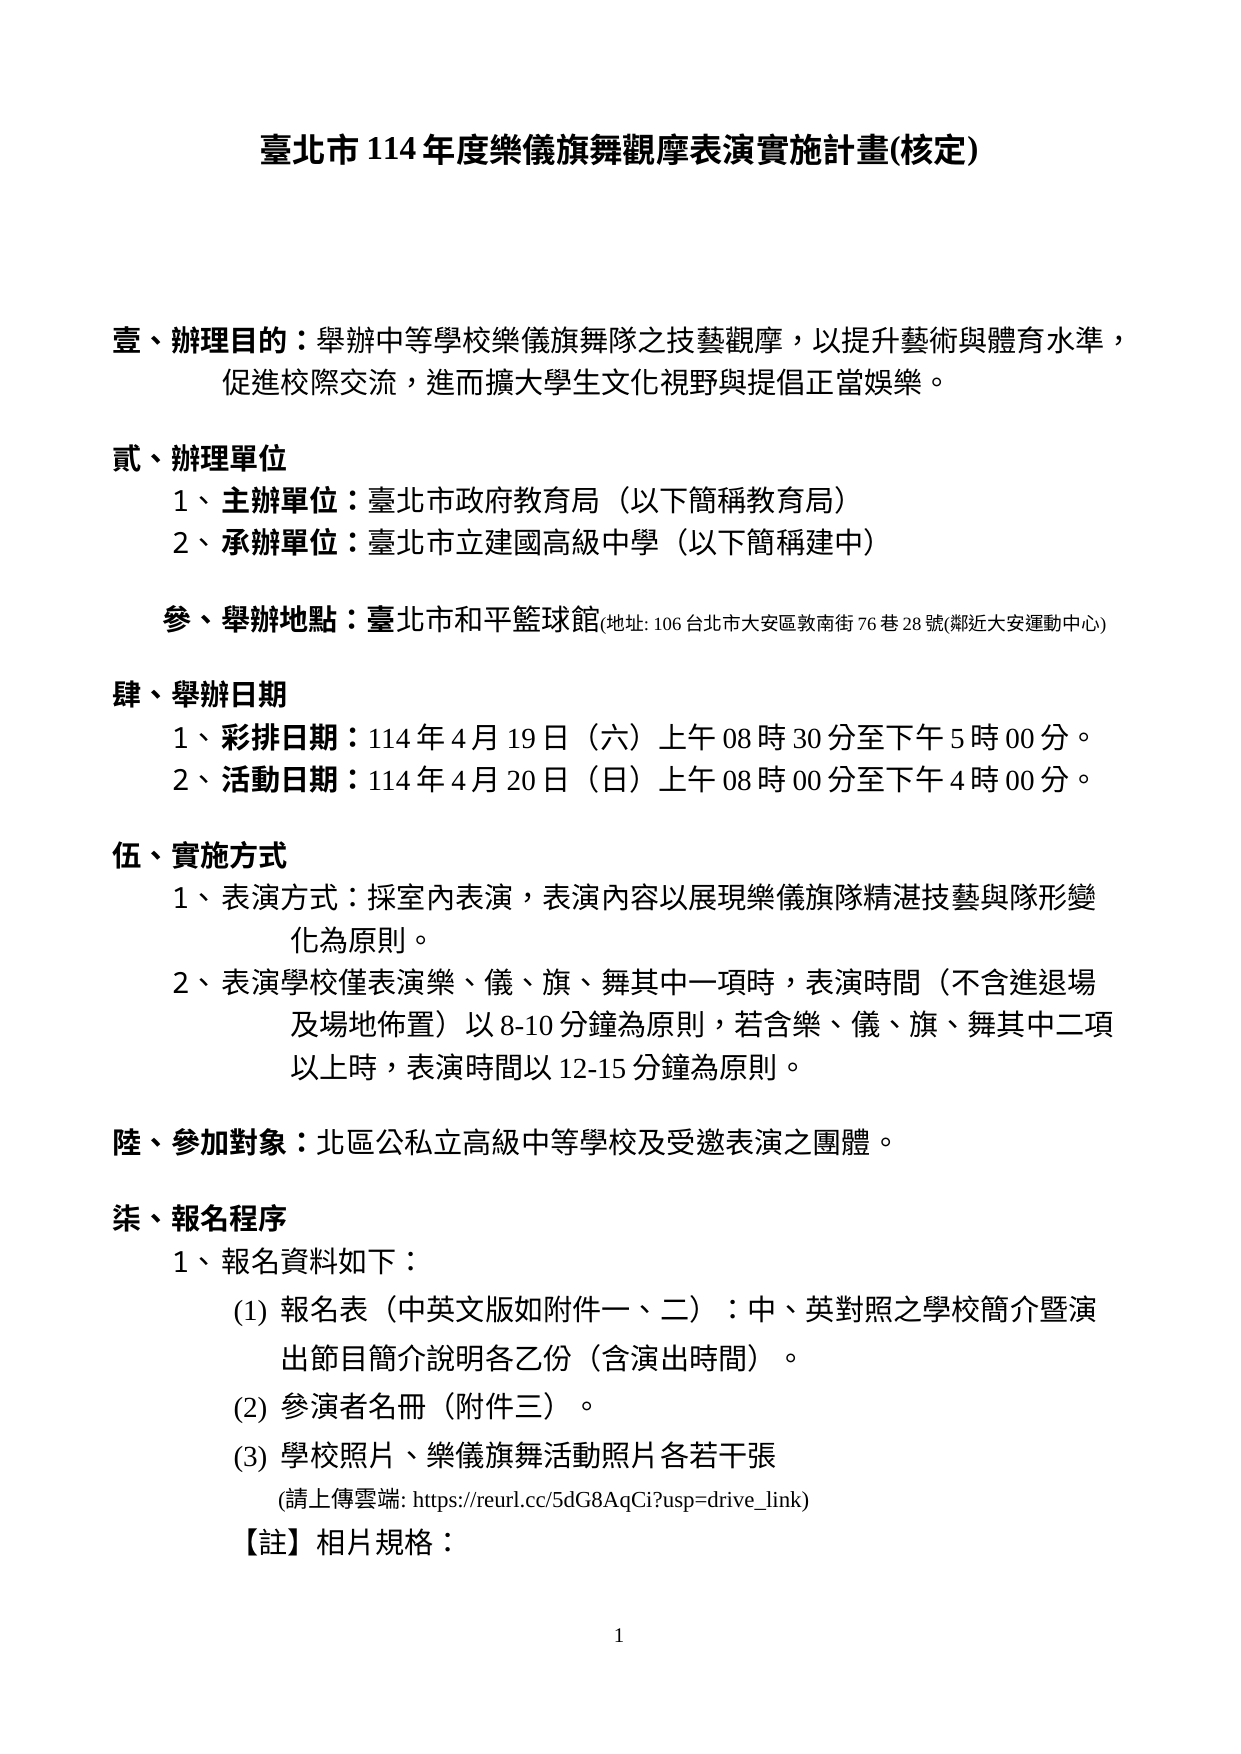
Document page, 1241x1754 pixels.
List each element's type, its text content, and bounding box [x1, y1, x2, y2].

text 臺北市114年度樂儀旗舞觀摩表演實施計畫(核定) [112, 106, 1125, 168]
list 承辦單位：臺北市立建國高級中學（以下簡稱建中） [172, 520, 1125, 562]
text 【註】相片規格： [112, 1519, 1125, 1561]
list 表演方式：採室內表演，表演內容以展現樂儀旗隊精湛技藝與隊形變化為原則。 [172, 875, 1125, 959]
list 報名表（中英文版如附件一、二）：中、英對照之學校簡介暨演出節目簡介說明各乙份（含演出時間）。 [233, 1287, 1125, 1378]
list 舉辦日期 [112, 672, 1125, 714]
list 表演學校僅表演樂、儀、旗、舞其中一項時，表演時間（不含進退場及場地佈置）以8-10分鐘為原則，若含樂、儀、旗、舞其中二項以上時，表演時間以12-15分鐘為原則。 [172, 959, 1125, 1086]
list 辦理目的：舉辦中等學校樂儀旗舞隊之技藝觀摩，以提升藝術與體育水準，促進校際交流，進而擴大學生文化視野與提倡正當娛樂。 [112, 317, 1125, 402]
list 舉辦地點：臺北市和平籃球館(地址: 106台北市大安區敦南街76巷28號(鄰近大安運動中心) [162, 596, 1125, 638]
list 參加對象：北區公私立高級中等學校及受邀表演之團體。 [112, 1120, 1125, 1162]
list 報名程序 [112, 1196, 1125, 1238]
list 主辦單位：臺北市政府教育局（以下簡稱教育局） [172, 478, 1125, 520]
list 彩排日期：114年4月19日（六）上午08時30分至下午5時00分。 [172, 714, 1125, 757]
list 實施方式 [112, 832, 1125, 875]
list 報名資料如下： [172, 1238, 1125, 1281]
list 學校照片、樂儀旗舞活動照片各若干張 [233, 1432, 1125, 1475]
list 活動日期：114年4月20日（日）上午08時00分至下午4時00分。 [172, 757, 1125, 799]
text (請上傳雲端: https://reurl.cc/5dG8AqCi?usp=drive_link) [186, 1481, 1125, 1514]
list 參演者名冊（附件三）。 [233, 1384, 1125, 1426]
list 辦理單位 [112, 435, 1125, 478]
